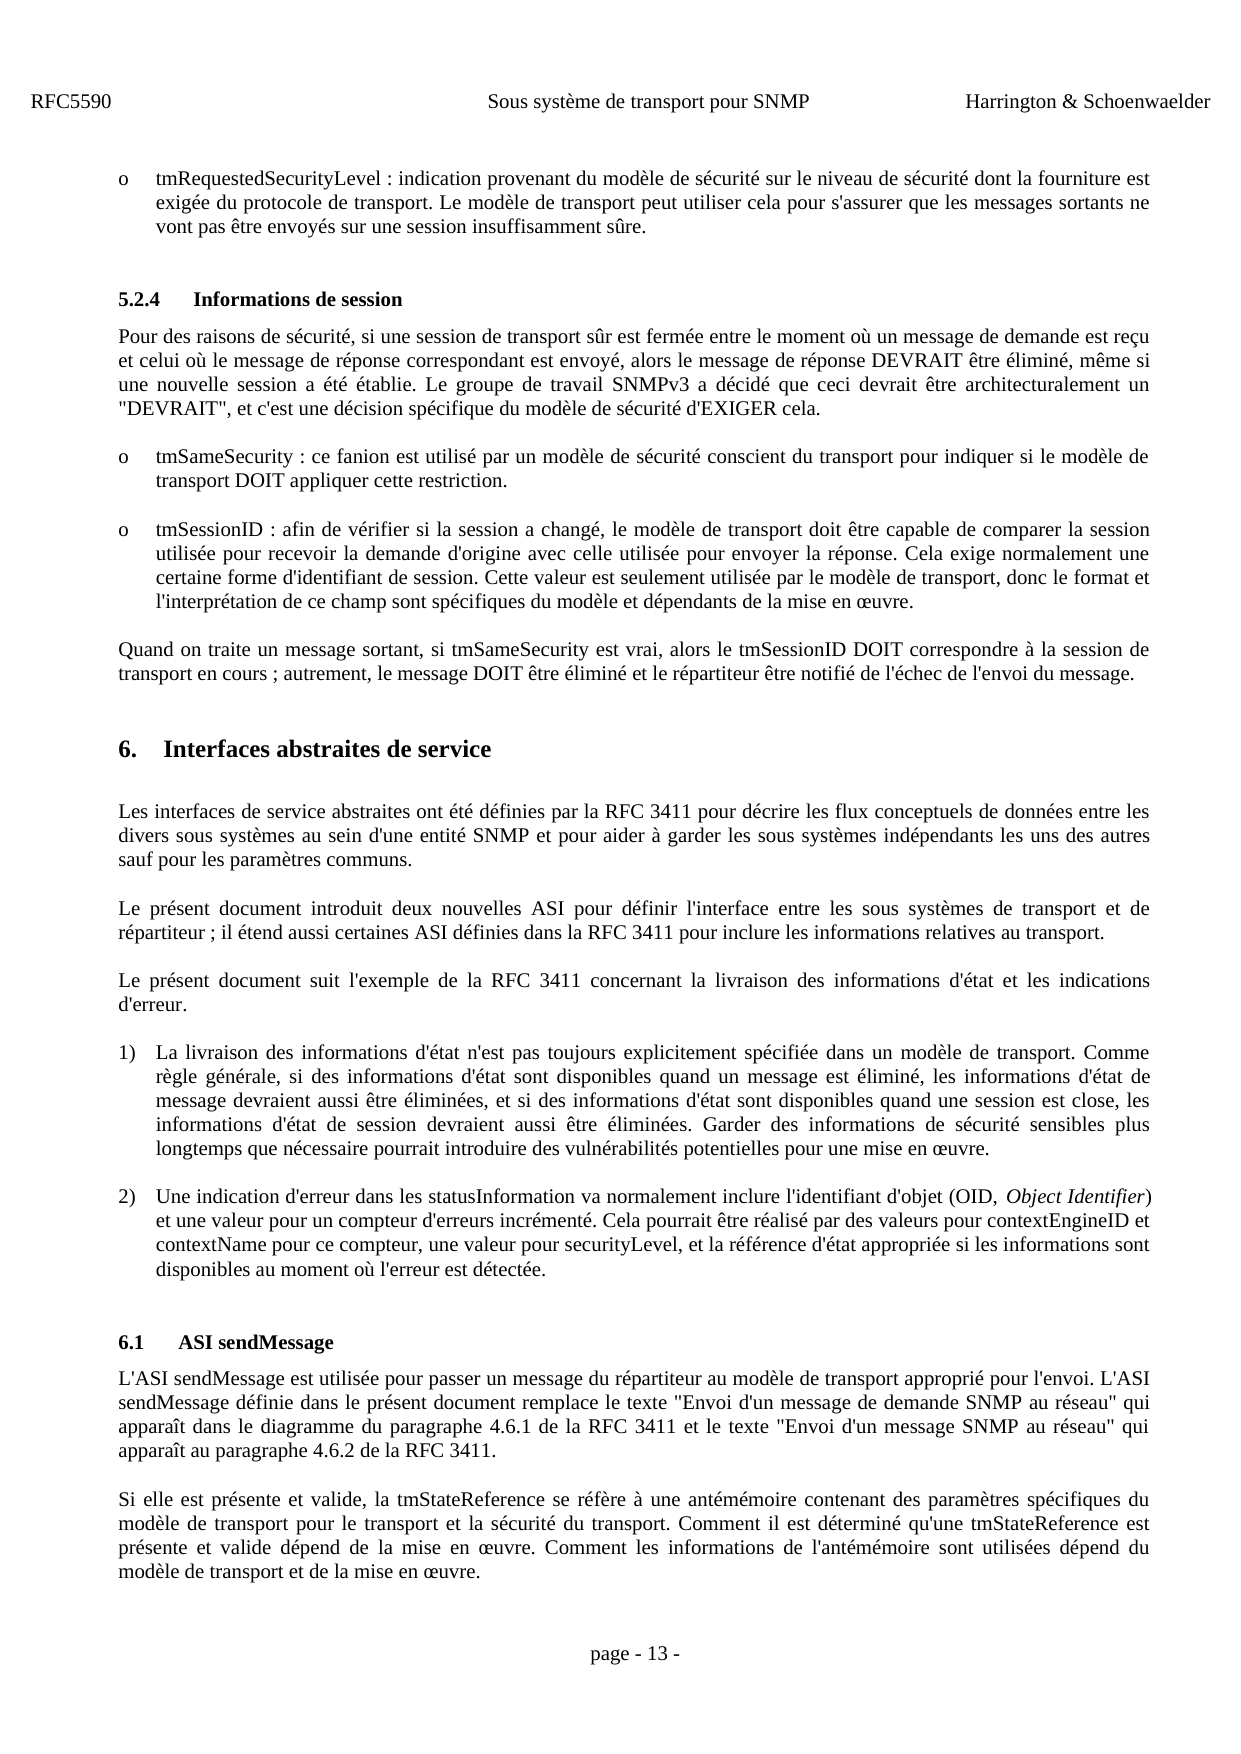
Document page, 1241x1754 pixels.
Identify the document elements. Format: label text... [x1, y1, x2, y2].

text 2) Une indication d'erreur dans les statusInformation va normalement inclure l'identifiant d'objet (OID, Object Identifier) et une valeur pour un compteur d'erreurs incrémenté. Cela pourrait être réalisé par des valeurs pour contextEngineID et contextName pour ce compteur, une valeur pour securityLevel, et la référence d'état appropriée si les informations sont disponibles au moment où l'erreur est détectée. [118, 1184, 1152, 1281]
text Quand on traite un message sortant, si tmSameSecurity est vrai, alors le tmSessionID DOIT correspondre à la session de transport en cours ; autrement, le message DOIT être éliminé et le répartiteur être notifié de l'échec de l'envoi du message. [118, 637, 1152, 685]
text o tmSameSecurity : ce fanion est utilisé par un modèle de sécurité conscient du transport pour indiquer si le modèle de transport DOIT appliquer cette restriction. [118, 444, 1152, 492]
text Le présent document suit l'exemple de la RFC 3411 concernant la livraison des informations d'état et les indications d'erreur. [118, 968, 1152, 1016]
text Pour des raisons de sécurité, si une session de transport sûr est fermée entre le moment où un message de demande est reçu et celui où le message de réponse correspondant est envoyé, alors le message de réponse DEVRAIT être éliminé, même si une nouvelle session a été établie. Le groupe de travail SNMPv3 a décidé que ceci devrait être architecturalement un "DEVRAIT", et c'est une décision spécifique du modèle de sécurité d'EXIGER cela. [118, 324, 1152, 420]
text Si elle est présente et valide, la tmStateReference se réfère à une antémémoire contenant des paramètres spécifiques du modèle de transport pour le transport et la sécurité du transport. Comment il est déterminé qu'une tmStateReference est présente et valide dépend de la mise en œuvre. Comment les informations de l'antémémoire sont utilisées dépend du modèle de transport et de la mise en œuvre. [118, 1486, 1152, 1583]
subtitle 6. Interfaces abstraites de service [118, 734, 1152, 763]
subtitle 6.1 ASI sendMessage [118, 1329, 1152, 1354]
text Les interfaces de service abstraites ont été définies par la RFC 3411 pour décrire les flux conceptuels de données entre les divers sous systèmes au sein d'une entité SNMP et pour aider à garder les sous systèmes indépendants les uns des autres sauf pour les paramètres communs. [118, 799, 1152, 871]
text 1) La livraison des informations d'état n'est pas toujours explicitement spécifiée dans un modèle de transport. Comme règle générale, si des informations d'état sont disponibles quand un message est éliminé, les informations d'état de message devraient aussi être éliminées, et si des informations d'état sont disponibles quand une session est close, les informations d'état de session devraient aussi être éliminées. Garder des informations de sécurité sensibles plus longtemps que nécessaire pourrait introduire des vulnérabilités potentielles pour une mise en œuvre. [118, 1040, 1152, 1160]
text o tmRequestedSecurityLevel : indication provenant du modèle de sécurité sur le niveau de sécurité dont la fourniture est exigée du protocole de transport. Le modèle de transport peut utiliser cela pour s'assurer que les messages sortants ne vont pas être envoyés sur une session insuffisamment sûre. [118, 166, 1152, 238]
text o tmSessionID : afin de vérifier si la session a changé, le modèle de transport doit être capable de comparer la session utilisée pour recevoir la demande d'origine avec celle utilisée pour envoyer la réponse. Cela exige normalement une certaine forme d'identifiant de session. Cette valeur est seulement utilisée par le modèle de transport, donc le format et l'interprétation de ce champ sont spécifiques du modèle et dépendants de la mise en œuvre. [118, 516, 1152, 613]
text L'ASI sendMessage est utilisée pour passer un message du répartiteur au modèle de transport approprié pour l'envoi. L'ASI sendMessage définie dans le présent document remplace le texte "Envoi d'un message de demande SNMP au réseau" qui apparaît dans le diagramme du paragraphe 4.6.1 de la RFC 3411 et le texte "Envoi d'un message SNMP au réseau" qui apparaît au paragraphe 4.6.2 de la RFC 3411. [118, 1366, 1152, 1462]
text Le présent document introduit deux nouvelles ASI pour définir l'interface entre les sous systèmes de transport et de répartiteur ; il étend aussi certaines ASI définies dans la RFC 3411 pour inclure les informations relatives au transport. [118, 896, 1152, 944]
subtitle 5.2.4 Informations de session [118, 287, 1152, 311]
